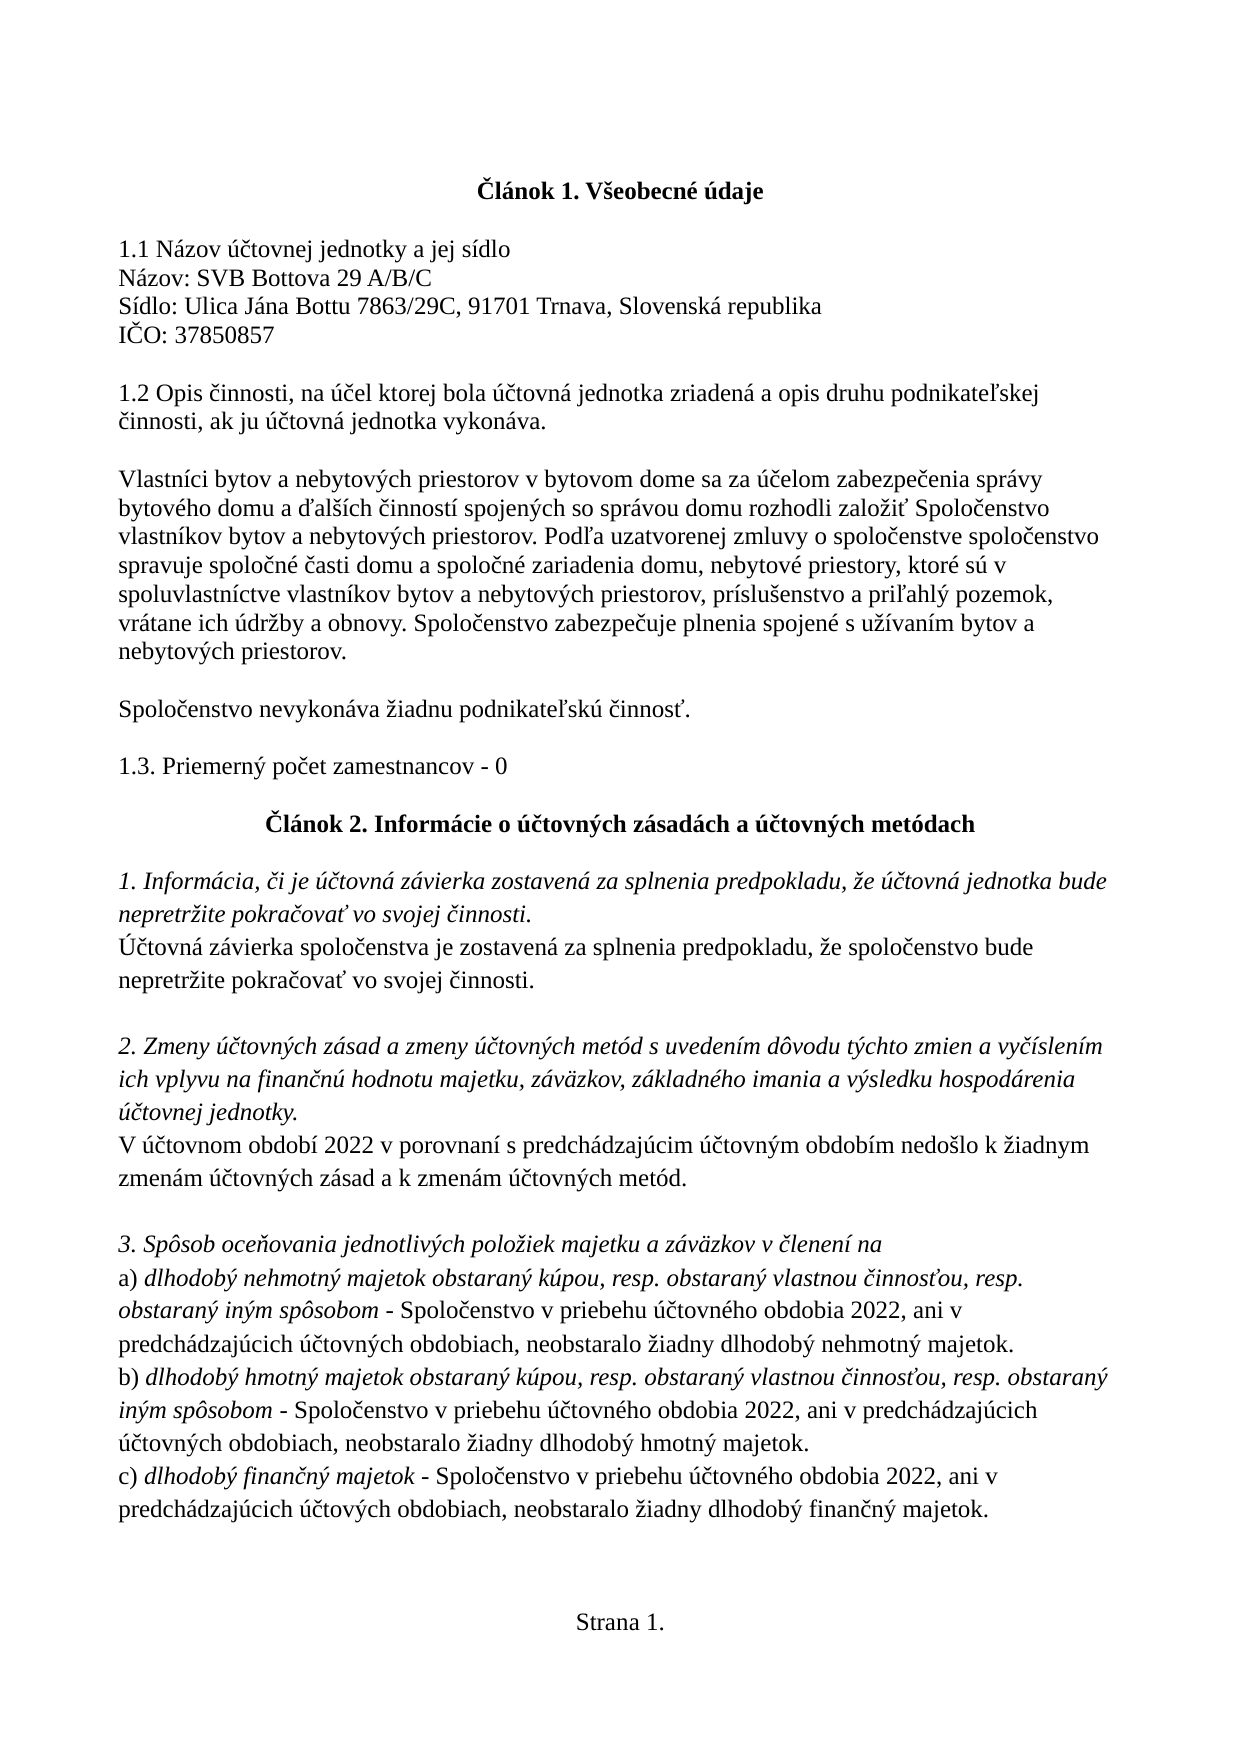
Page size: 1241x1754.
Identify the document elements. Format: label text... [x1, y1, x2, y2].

text Článok 1. Všeobecné údaje [118, 176, 1122, 205]
text b) dlhodobý hmotný majetok obstaraný kúpou, resp. obstaraný vlastnou činnosťou, resp. obstaraný iným spôsobom - Spoločenstvo v priebehu účtovného obdobia 2022, ani v predchádzajúcich účtovných obdobiach, neobstaralo žiadny dlhodobý hmotný majetok. [118, 1362, 1122, 1456]
text Názov: SVB Bottova 29 A/B/C [118, 263, 1122, 291]
text c) dlhodobý finančný majetok - Spoločenstvo v priebehu účtovného obdobia 2022, ani v predchádzajúcich účtových obdobiach, neobstaralo žiadny dlhodobý finančný majetok. [118, 1461, 1122, 1522]
text 1. Informácia, či je účtovná závierka zostavená za splnenia predpokladu, že účtovná jednotka bude nepretržite pokračovať vo svojej činnosti. [118, 866, 1122, 928]
text IČO: 37850857 [118, 320, 1122, 349]
text a) dlhodobý nehmotný majetok obstaraný kúpou, resp. obstaraný vlastnou činnosťou, resp. obstaraný iným spôsobom - Spoločenstvo v priebehu účtovného obdobia 2022, ani v predchádzajúcich účtovných obdobiach, neobstaralo žiadny dlhodobý nehmotný majetok. [118, 1263, 1122, 1357]
text 1.2 Opis činnosti, na účel ktorej bola účtovná jednotka zriadená a opis druhu podnikateľskej činnosti, ak ju účtovná jednotka vykonáva. [118, 378, 1122, 435]
text Spoločenstvo nevykonáva žiadnu podnikateľskú činnosť. [118, 694, 1122, 723]
text 1.1 Názov účtovnej jednotky a jej sídlo [118, 234, 1122, 263]
text Účtovná závierka spoločenstva je zostavená za splnenia predpokladu, že spoločenstvo bude nepretržite pokračovať vo svojej činnosti. [118, 932, 1122, 994]
text V účtovnom období 2022 v porovnaní s predchádzajúcim účtovným obdobím nedošlo k žiadnym zmenám účtovných zásad a k zmenám účtovných metód. [118, 1131, 1122, 1192]
text 2. Zmeny účtovných zásad a zmeny účtovných metód s uvedením dôvodu týchto zmien a vyčíslením ich vplyvu na finančnú hodnotu majetku, záväzkov, základného imania a výsledku hospodárenia účtovnej jednotky. [118, 1031, 1122, 1126]
text Sídlo: Ulica Jána Bottu 7863/29C, 91701 Trnava, Slovenská republika [118, 291, 1122, 320]
text 3. Spôsob oceňovania jednotlivých položiek majetku a záväzkov v členení na [118, 1229, 1122, 1258]
text Článok 2. Informácie o účtovných zásadách a účtovných metódach [118, 809, 1122, 838]
text 1.3. Priemerný počet zamestnancov - 0 [118, 751, 1122, 780]
text Vlastníci bytov a nebytových priestorov v bytovom dome sa za účelom zabezpečenia správy bytového domu a ďalších činností spojených so správou domu rozhodli založiť Spoločenstvo vlastníkov bytov a nebytových priestorov. Podľa uzatvorenej zmluvy o spoločenstve spoločenstvo spravuje spoločné časti domu a spoločné zariadenia domu, nebytové priestory, ktoré sú v spoluvlastníctve vlastníkov bytov a nebytových priestorov, príslušenstvo a priľahlý pozemok, vrátane ich údržby a obnovy. Spoločenstvo zabezpečuje plnenia spojené s užívaním bytov a nebytových priestorov. [118, 464, 1122, 665]
